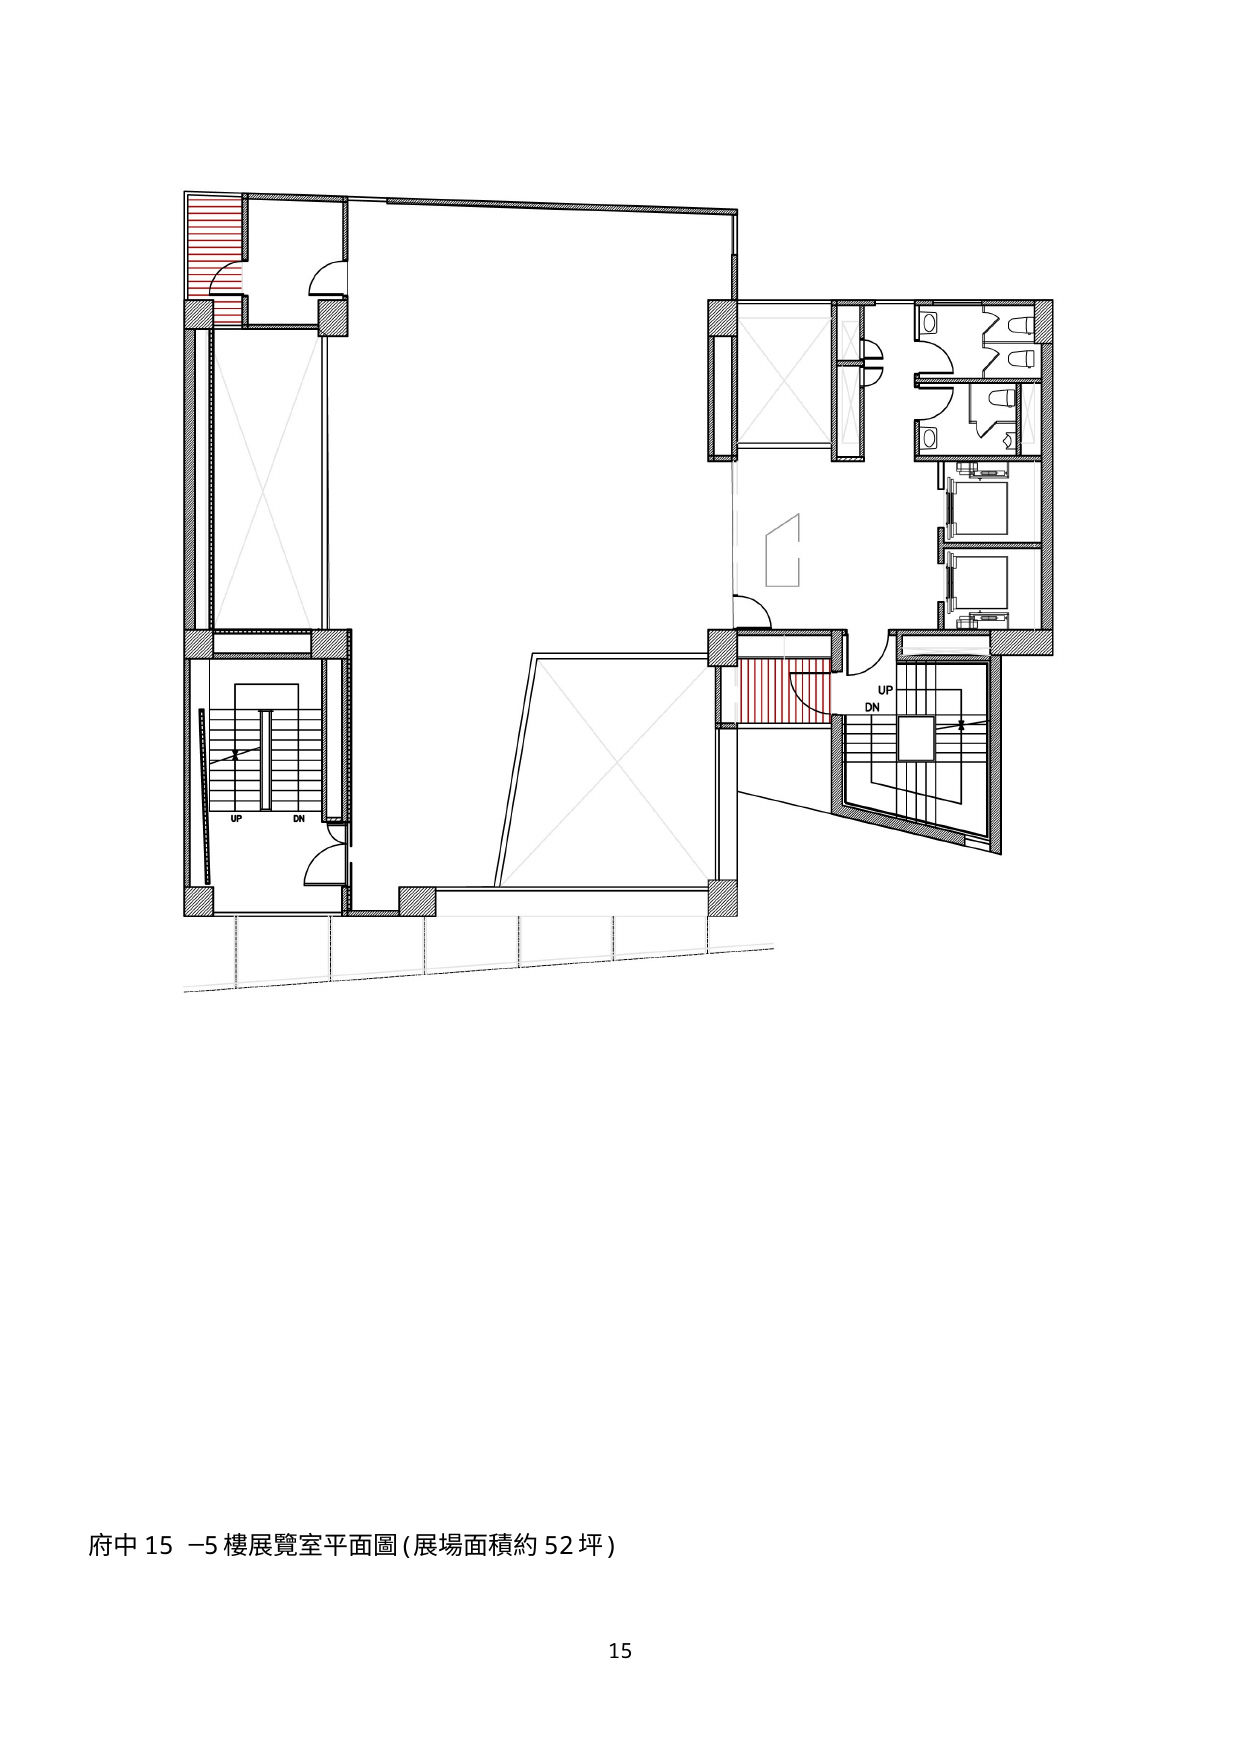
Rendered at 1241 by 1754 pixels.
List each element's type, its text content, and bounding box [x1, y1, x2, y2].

picture [88, 118, 1145, 1015]
text 府中15 ─5樓展覽室平面圖(展場面積約52坪) [89, 1526, 1152, 1562]
